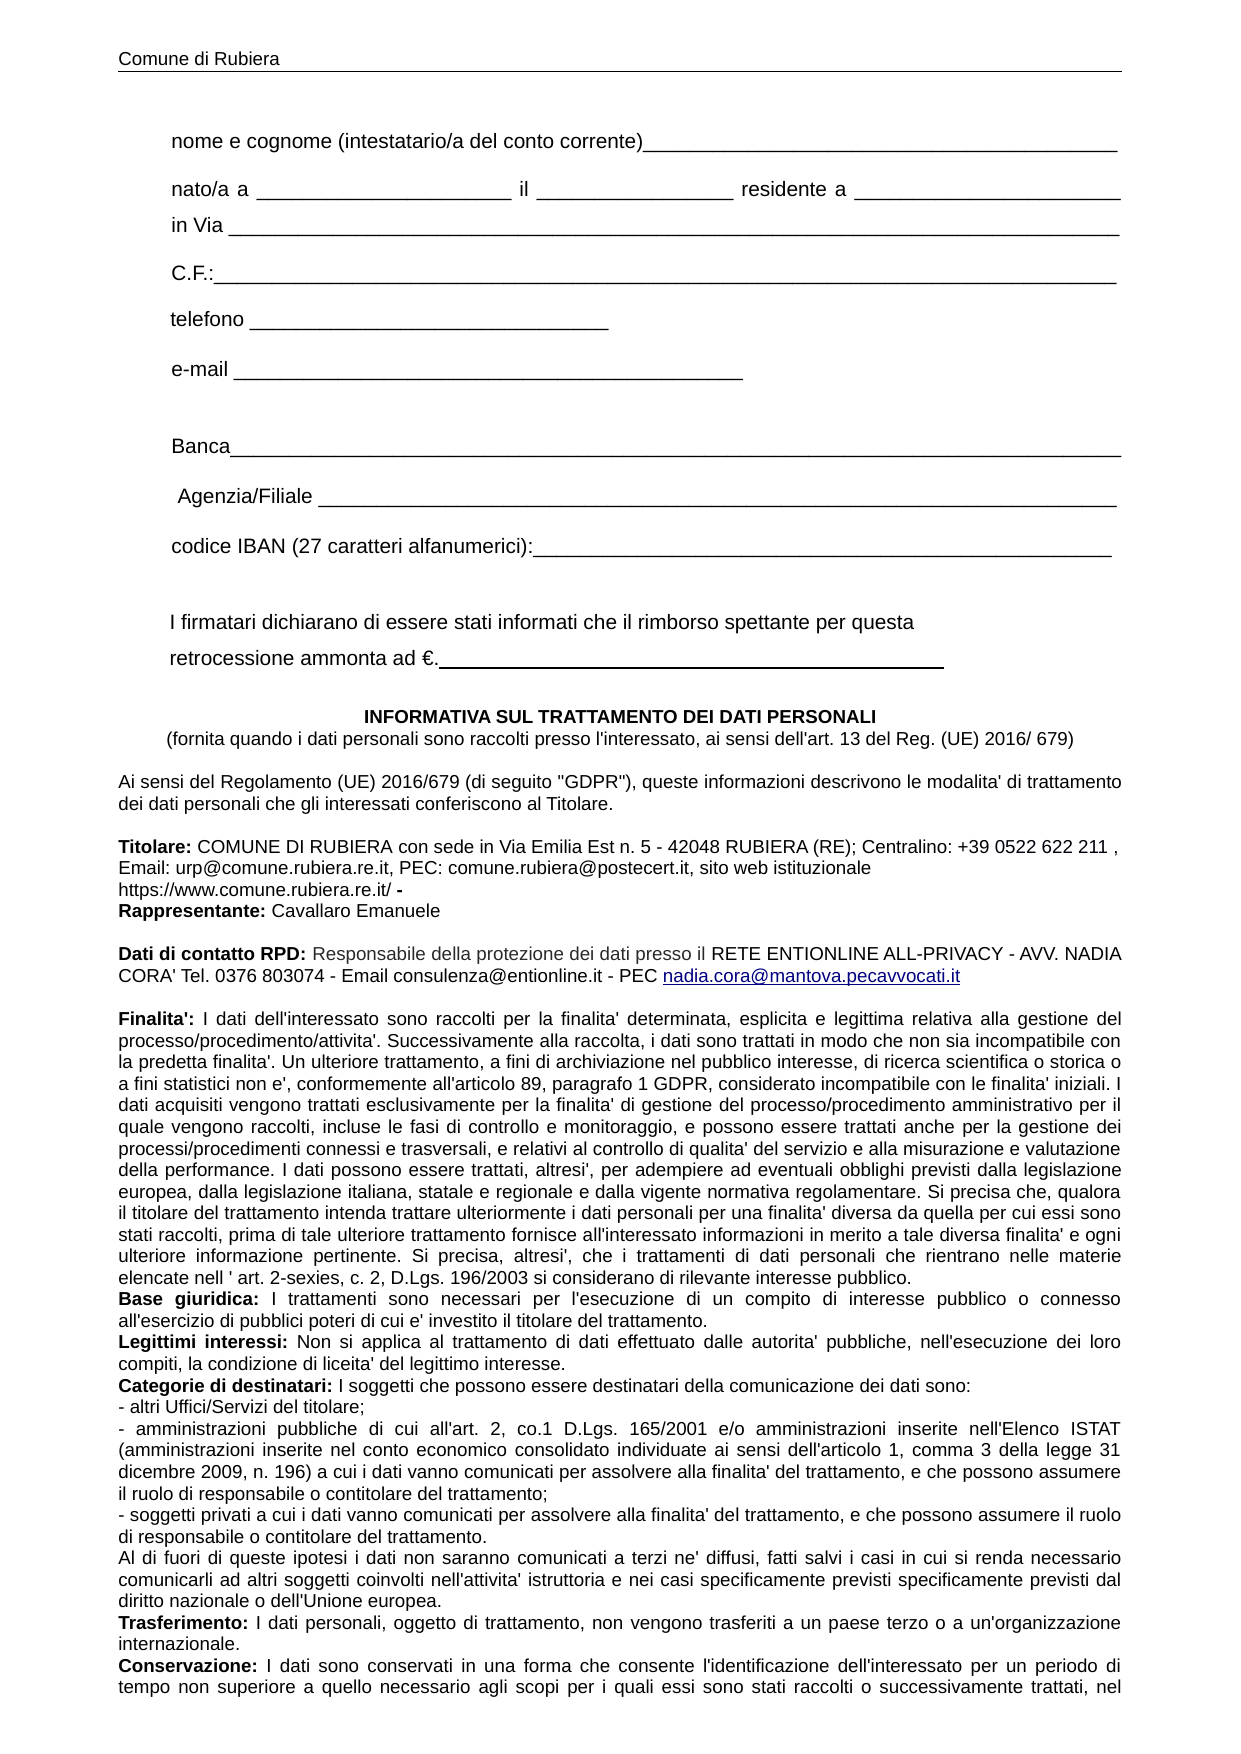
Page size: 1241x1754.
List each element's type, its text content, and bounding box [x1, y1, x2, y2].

text - amministrazioni pubbliche di cui all'art. 2, co.1 D.Lgs. 165/2001 e/o amministrazioni inserite nell'Elenco ISTAT (amministrazioni inserite nel conto economico consolidato individuate ai sensi dell'articolo 1, comma 3 della legge 31 dicembre 2009, n. 196) a cui i dati vanno comunicati per assolvere alla finalita' del trattamento, e che possono assumere il ruolo di responsabile o contitolare del trattamento; [118, 1418, 1122, 1504]
text C.F.:______________________________________________________________________________ [171, 261, 1122, 285]
text INFORMATIVA SUL TRATTAMENTO DEI DATI PERSONALI [118, 706, 1122, 728]
text nato/a a ______________________ il _________________ residente a _______________________ in Via _____________________________________________________________________________ [171, 177, 1122, 237]
text Al di fuori di queste ipotesi i dati non saranno comunicati a terzi ne' diffusi, fatti salvi i casi in cui si renda necessario comunicarli ad altri soggetti coinvolti nell'attivita' istruttoria e nei casi specificamente previsti specificamente previsti dal diritto nazionale o dell'Unione europea. [118, 1547, 1122, 1612]
text telefono _______________________________ [118, 297, 1122, 334]
text e-mail ____________________________________________ [171, 346, 1122, 384]
text Categorie di destinatari: I soggetti che possono essere destinatari della comunicazione dei dati sono: [118, 1374, 1122, 1396]
text Legittimi interessi: Non si applica al trattamento di dati effettuato dalle autorita' pubbliche, nell'esecuzione dei loro compiti, la condizione di liceita' del legittimo interesse. [118, 1331, 1122, 1374]
text Finalita': I dati dell'interessato sono raccolti per la finalita' determinata, esplicita e legittima relativa alla gestione del processo/procedimento/attivita'. Successivamente alla raccolta, i dati sono trattati in modo che non sia incompatibile con la predetta finalita'. Un ulteriore trattamento, a fini di archiviazione nel pubblico interesse, di ricerca scientifica o storica o a fini statistici non e', conformemente all'articolo 89, paragrafo 1 GDPR, considerato incompatibile con le finalita' iniziali. I dati acquisiti vengono trattati esclusivamente per la finalita' di gestione del processo/procedimento amministrativo per il quale vengono raccolti, incluse le fasi di controllo e monitoraggio, e possono essere trattati anche per la gestione dei processi/procedimenti connessi e trasversali, e relativi al controllo di qualita' del servizio e alla misurazione e valutazione della performance. I dati possono essere trattati, altresi', per adempiere ad eventuali obblighi previsti dalla legislazione europea, dalla legislazione italiana, statale e regionale e dalla vigente normativa regolamentare. Si precisa che, qualora il titolare del trattamento intenda trattare ulteriormente i dati personali per una finalita' diversa da quella per cui essi sono stati raccolti, prima di tale ulteriore trattamento fornisce all'interessato informazioni in merito a tale diversa finalita' e ogni ulteriore informazione pertinente. Si precisa, altresi', che i trattamenti di dati personali che rientrano nelle materie elencate nell ' art. 2-sexies, c. 2, D.Lgs. 196/2003 si considerano di rilevante interesse pubblico. [118, 1008, 1122, 1288]
text Trasferimento: I dati personali, oggetto di trattamento, non vengono trasferiti a un paese terzo o a un'organizzazione internazionale. [118, 1612, 1122, 1655]
text Dati di contatto RPD: Responsabile della protezione dei dati presso il RETE ENTIONLINE ALL-PRIVACY - AVV. NADIA CORA' Tel. 0376 803074 - Email consulenza@entionline.it - PEC nadia.cora@mantova.pecavvocati.it [118, 943, 1122, 986]
text codice IBAN (27 caratteri alfanumerici):__________________________________________________ [118, 534, 1122, 558]
text Banca_____________________________________________________________________________ [171, 410, 1122, 458]
text Ai sensi del Regolamento (UE) 2016/679 (di seguito "GDPR"), queste informazioni descrivono le modalita' di trattamento dei dati personali che gli interessati conferiscono al Titolare. [118, 771, 1122, 814]
text - altri Uffici/Servizi del titolare; [118, 1396, 1122, 1418]
text - soggetti privati a cui i dati vanno comunicati per assolvere alla finalita' del trattamento, e che possono assumere il ruolo di responsabile o contitolare del trattamento. [118, 1504, 1122, 1547]
text (fornita quando i dati personali sono raccolti presso l'interessato, ai sensi dell'art. 13 del Reg. (UE) 2016/ 679) [118, 728, 1122, 749]
text Rappresentante: Cavallaro Emanuele [118, 900, 1122, 922]
text Titolare: COMUNE DI RUBIERA con sede in Via Emilia Est n. 5 - 42048 RUBIERA (RE); Centralino: +39 0522 622 211 , Email: urp@comune.rubiera.re.it, PEC: comune.rubiera@postecert.it, sito web istituzionale https://www.comune.rubiera.re.it/ - [118, 835, 1122, 900]
text nome e cognome (intestatario/a del conto corrente)_________________________________________ [171, 129, 1122, 153]
text Agenzia/Filiale _____________________________________________________________________ [118, 484, 1122, 508]
text Conservazione: I dati sono conservati in una forma che consente l'identificazione dell'interessato per un periodo di tempo non superiore a quello necessario agli scopi per i quali essi sono stati raccolti o successivamente trattati, nel [118, 1655, 1122, 1698]
text Base giuridica: I trattamenti sono necessari per l'esecuzione di un compito di interesse pubblico o connesso all'esercizio di pubblici poteri di cui e' investito il titolare del trattamento. [118, 1288, 1122, 1331]
text I firmatari dichiarano di essere stati informati che il rimborso spettante per questa retrocessione ammonta ad €. [169, 610, 1027, 670]
